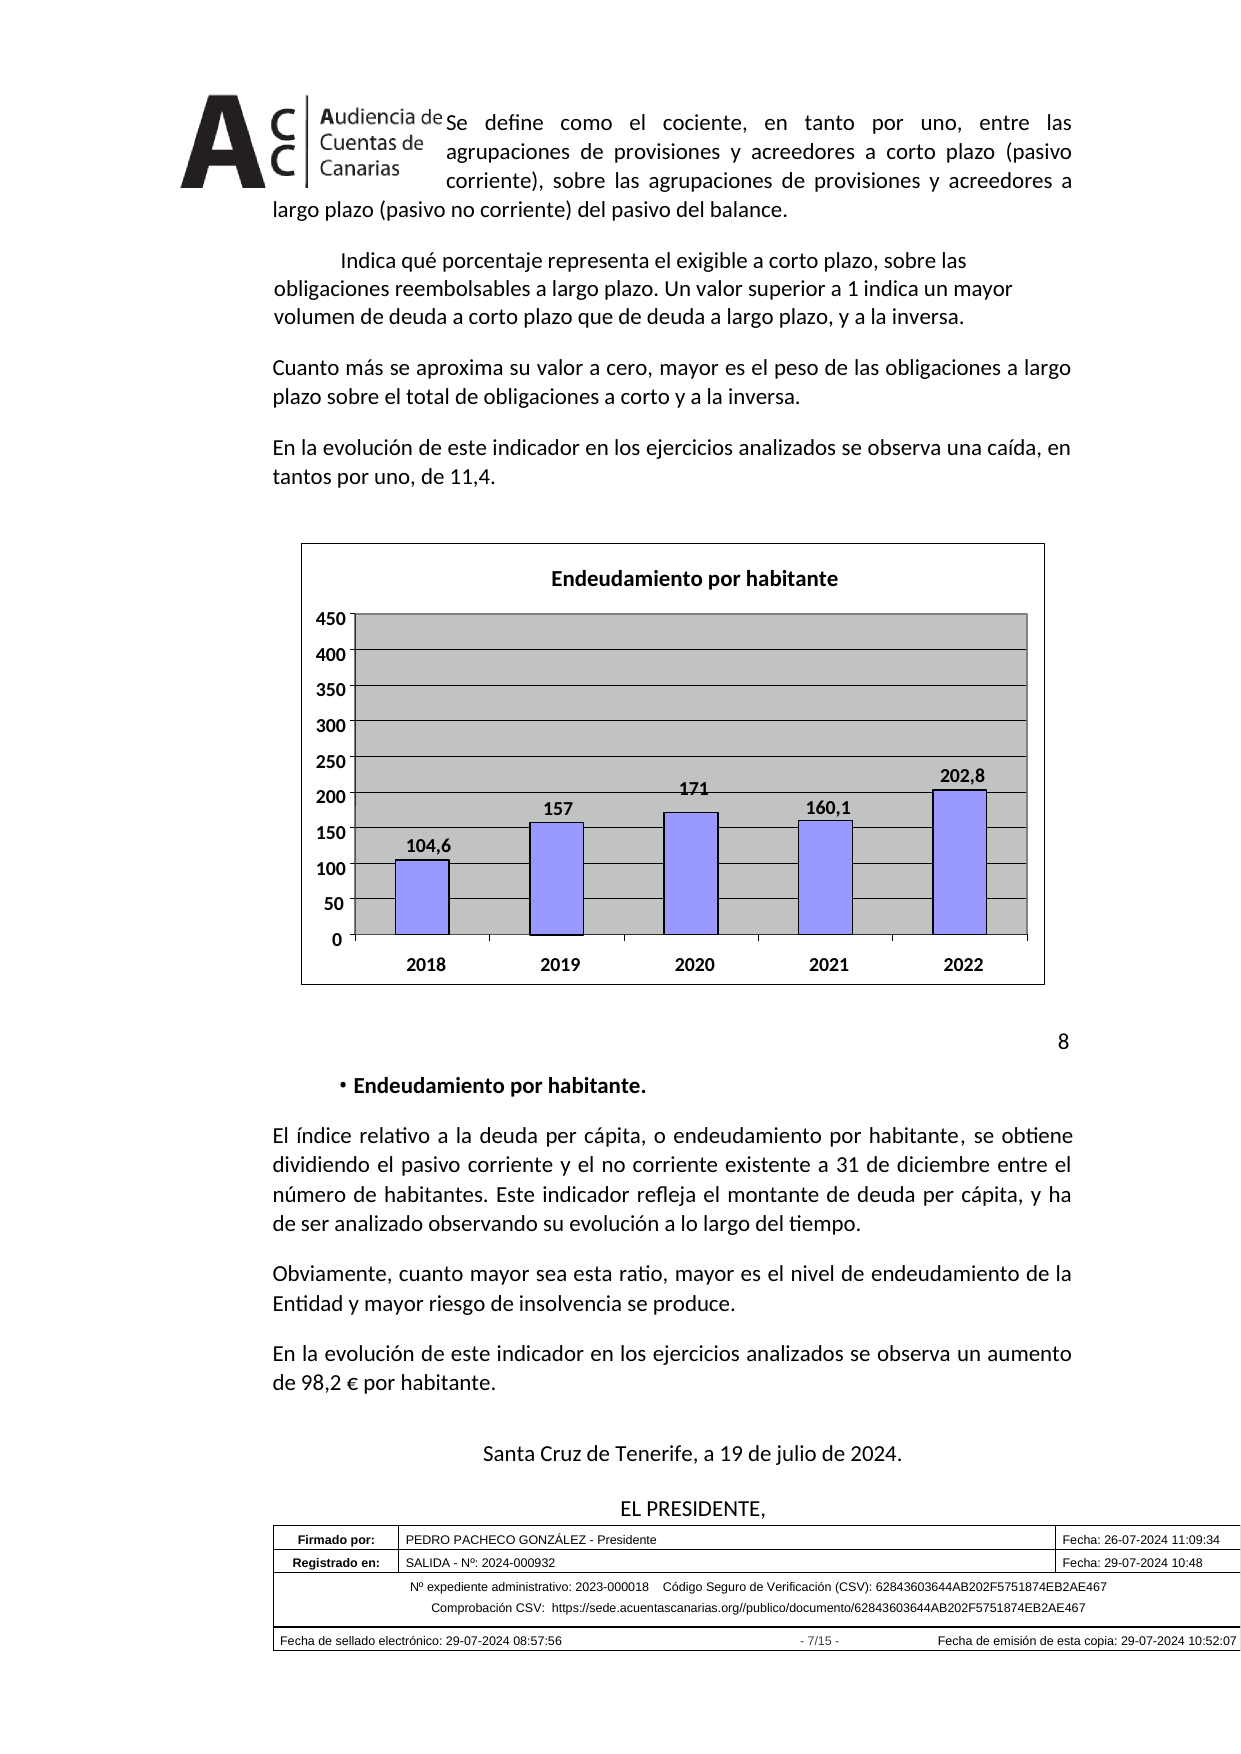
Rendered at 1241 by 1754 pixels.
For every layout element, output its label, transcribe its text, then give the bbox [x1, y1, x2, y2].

text Santa Cruz de Tenerife, a 19 de julio de 2024. [313, 1439, 1073, 1467]
text Indica qué porcentaje representa el exigible a corto plazo, sobre las obligaciones reembolsables a largo plazo. Un valor superior a 1 indica un mayor volumen de deuda a corto plazo que de deuda a largo plazo, y a la inversa. [274, 246, 1073, 331]
text • Endeudamiento por habitante. [339, 1069, 1073, 1100]
text EL PRESIDENTE, [313, 1494, 1073, 1522]
text 8 [274, 1027, 1074, 1055]
text Obviamente, cuanto mayor sea esta ratio, mayor es el nivel de endeudamiento de la Entidad y mayor riesgo de insolvencia se produce. [272, 1259, 1073, 1317]
text En la evolución de este indicador en los ejercicios analizados se observa un aumento de 98,2 € por habitante. [272, 1339, 1073, 1397]
text El índice relativo a la deuda per cápita, o endeudamiento por habitante, se obtiene dividiendo el pasivo corriente y el no corriente existente a 31 de diciembre entre el número de habitantes. Este indicador refleja el montante de deuda per cápita, y ha de ser analizado observando su evolución a lo largo del tiempo. [272, 1122, 1073, 1237]
text Se define como el cociente, en tanto por uno, entre las agrupaciones de provisiones y acreedores a corto plazo (pasivo corriente), sobre las agrupaciones de provisiones y acreedores a largo plazo (pasivo no corriente) del pasivo del balance. [272, 108, 1073, 224]
text En la evolución de este indicador en los ejercicios analizados se observa una caída, en tantos por uno, de 11,4. [272, 433, 1073, 490]
text Cuanto más se aproxima su valor a cero, mayor es el peso de las obligaciones a largo plazo sobre el total de obligaciones a corto y a la inversa. [272, 353, 1073, 410]
